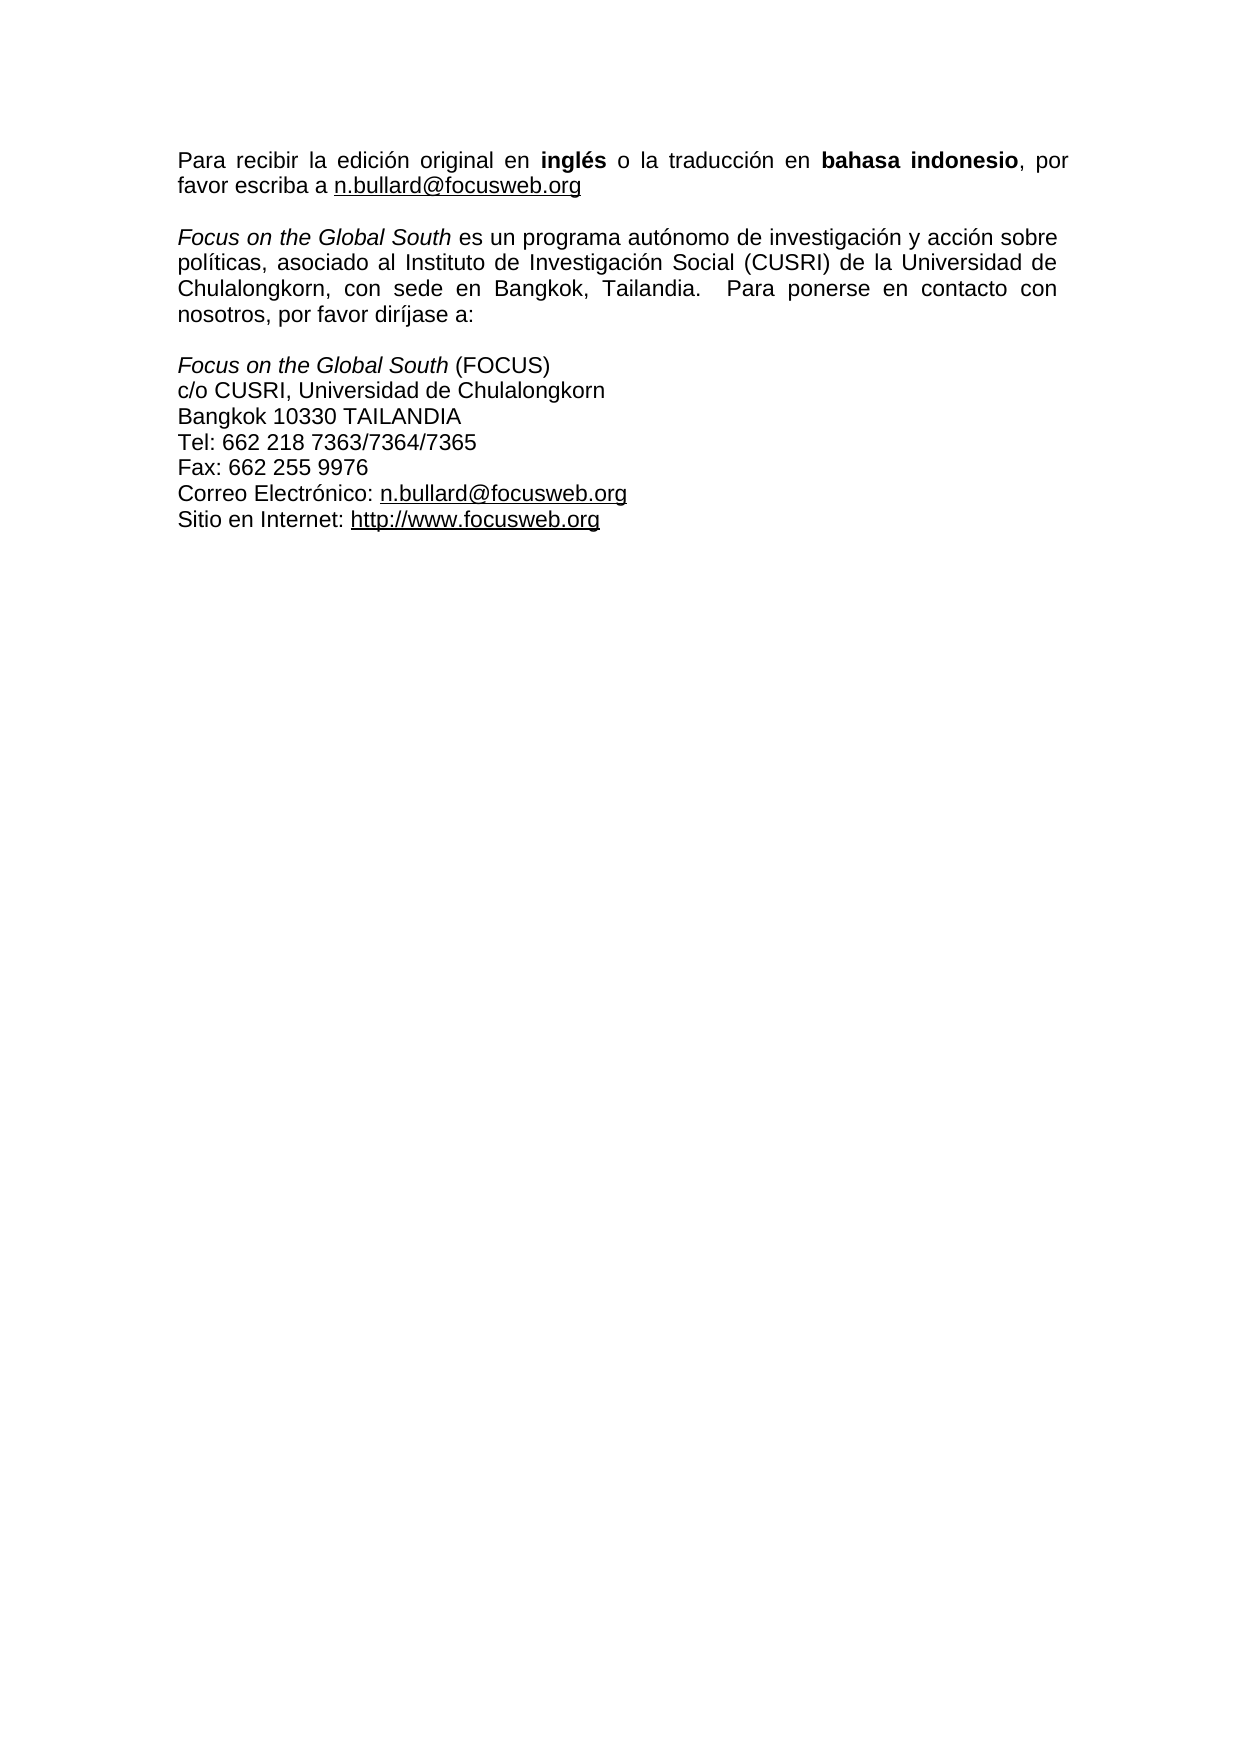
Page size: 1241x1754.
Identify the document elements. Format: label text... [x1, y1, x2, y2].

text Correo Electrónico: n.bullard@focusweb.org [177, 481, 1058, 506]
text c/o CUSRI, Universidad de Chulalongkorn [177, 378, 1058, 404]
text Sitio en Internet: http://www.focusweb.org [177, 506, 1058, 532]
text Tel: 662 218 7363/7364/7365 [177, 429, 1058, 455]
text Fax: 662 255 9976 [177, 455, 1058, 481]
text Bangkok 10330 TAILANDIA [177, 404, 1058, 429]
text Para recibir la edición original en inglés o la traducción en bahasa indonesio, por favor escriba a n.bullard@focusweb.org [177, 148, 1069, 199]
text Focus on the Global South es un programa autónomo de investigación y acción sobre políticas, asociado al Instituto de Investigación Social (CUSRI) de la Universidad de Chulalongkorn, con sede en Bangkok, Tailandia. Para ponerse en contacto con nosotros, por favor diríjase a: [177, 224, 1058, 327]
text Focus on the Global South (FOCUS) [177, 327, 1058, 378]
